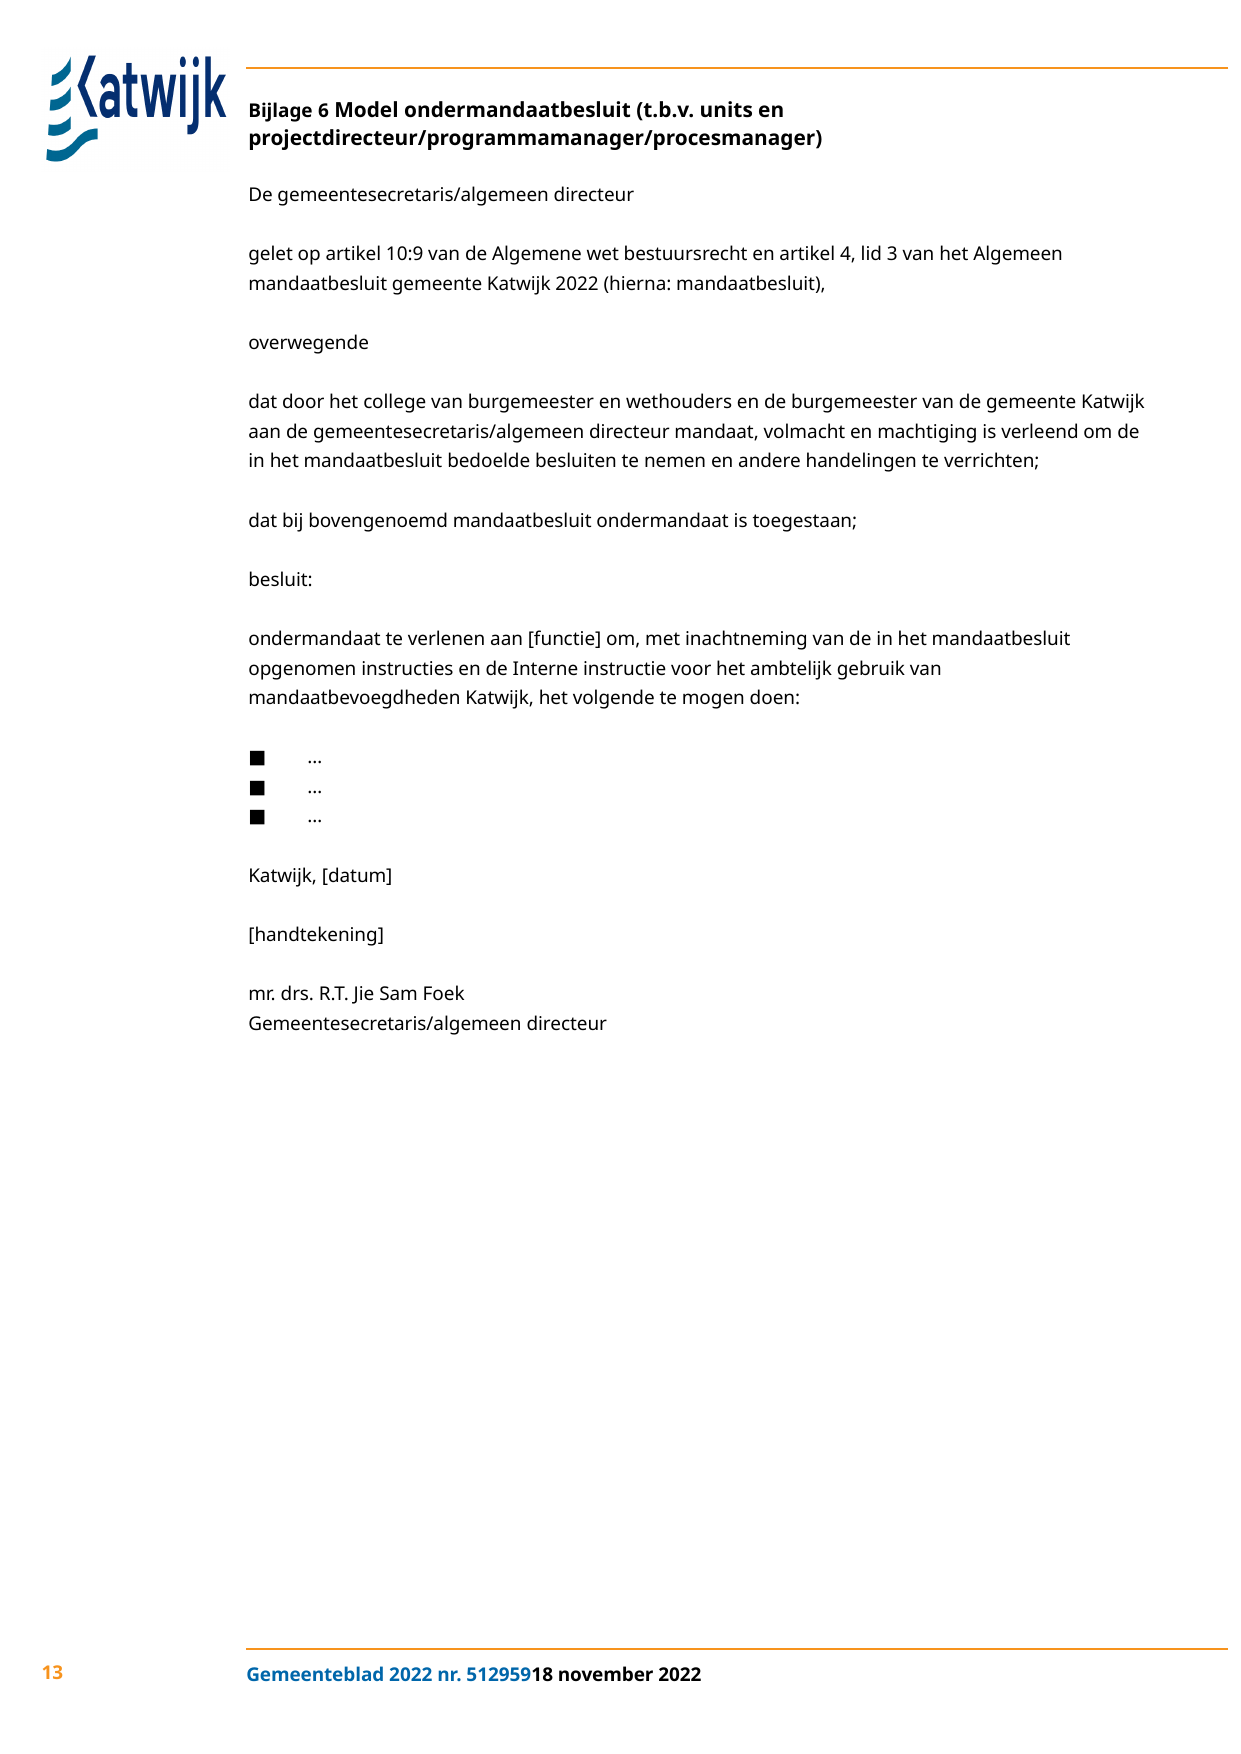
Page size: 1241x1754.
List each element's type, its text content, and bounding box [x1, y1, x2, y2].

picture [41, 47, 231, 172]
text dat door het college van burgemeester en wethouders en de burgemeester van de gemeente Katwijk aan de gemeentesecretaris/algemeen directeur mandaat, volmacht en machtiging is verleend om de in het mandaatbesluit bedoelde besluiten te nemen en andere handelingen te verrichten; [248, 388, 1152, 473]
text Gemeentesecretaris/algemeen directeur [248, 1010, 1152, 1035]
text besluit: [248, 566, 1152, 592]
list … [248, 773, 1152, 799]
text Katwijk, [datum] [248, 862, 1152, 887]
text De gemeentesecretaris/algemeen directeur [248, 181, 1152, 207]
text overwegende [248, 329, 1152, 355]
text gelet op artikel 10:9 van de Algemene wet bestuursrecht en artikel 4, lid 3 van het Algemeen mandaatbesluit gemeente Katwijk 2022 (hierna: mandaatbesluit), [248, 241, 1152, 296]
list … [248, 743, 1152, 769]
text mr. drs. R.T. Jie Sam Foek [248, 980, 1152, 1006]
text Bijlage 6 Model ondermandaatbesluit (t.b.v. units en projectdirecteur/programmamanager/procesmanager) [248, 95, 1152, 152]
text dat bij bovengenoemd mandaatbesluit ondermandaat is toegestaan; [248, 507, 1152, 532]
text ondermandaat te verlenen aan [functie] om, met inachtneming van de in het mandaatbesluit opgenomen instructies en de Interne instructie voor het ambtelijk gebruik van mandaatbevoegdheden Katwijk, het volgende te mogen doen: [248, 625, 1152, 710]
text [handtekening] [248, 921, 1152, 947]
list … [248, 803, 1152, 828]
